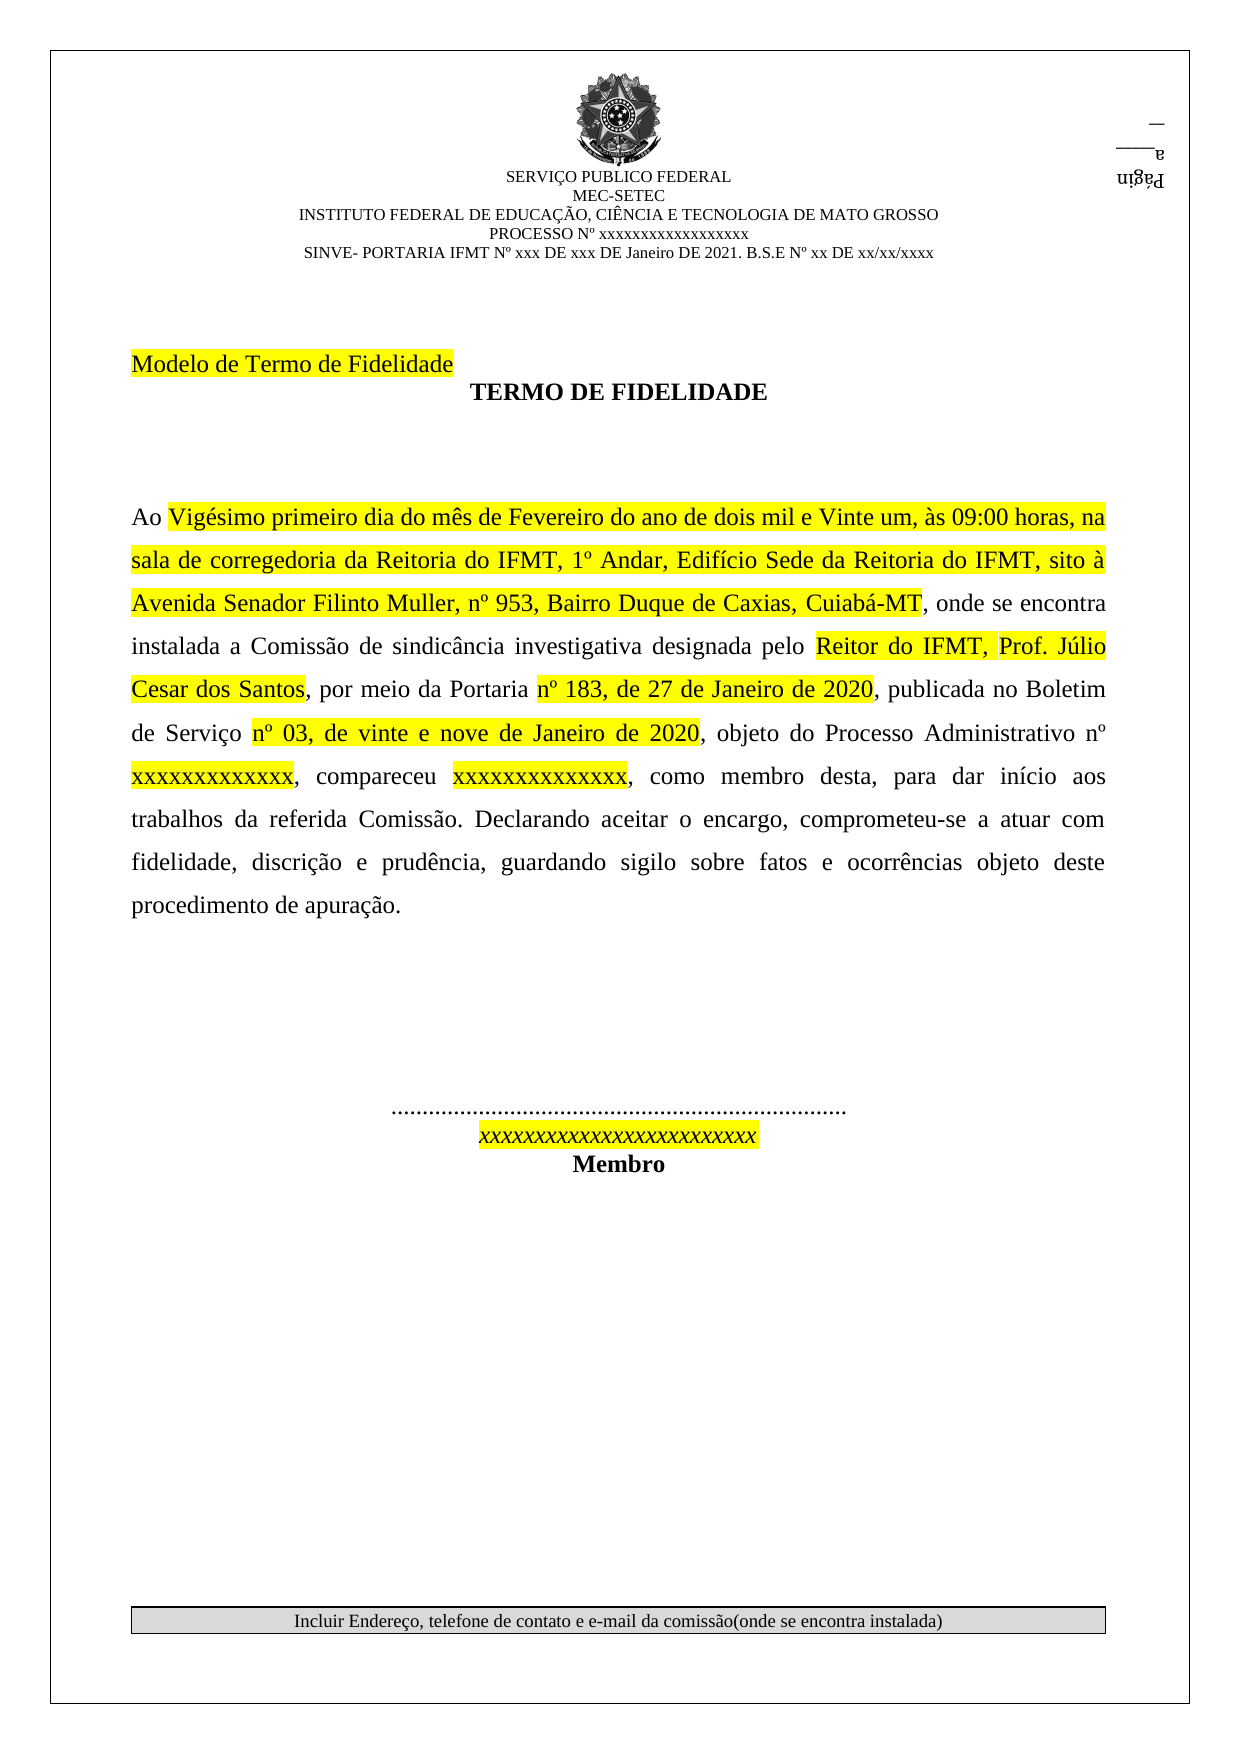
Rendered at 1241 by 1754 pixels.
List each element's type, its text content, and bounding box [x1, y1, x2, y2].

text ......................................................................... [131, 1091, 1106, 1120]
text xxxxxxxxxxxxxxxxxxxxxxxxx [131, 1120, 1106, 1149]
text TERMO DE FIDELIDADE [131, 377, 1106, 406]
text Modelo de Termo de Fidelidade [131, 349, 1106, 377]
text Membro [131, 1149, 1106, 1178]
text Ao Vigésimo primeiro dia do mês de Fevereiro do ano de dois mil e Vinte um, às 09:00 horas, na sala de corregedoria da Reitoria do IFMT, 1º Andar, Edifício Sede da Reitoria do IFMT, sito à Avenida Senador Filinto Muller, nº 953, Bairro Duque de Caxias, Cuiabá-MT, onde se encontra instalada a Comissão de sindicância investigativa designada pelo Reitor do IFMT, Prof. Júlio Cesar dos Santos, por meio da Portaria nº 183, de 27 de Janeiro de 2020, publicada no Boletim de Serviço nº 03, de vinte e nove de Janeiro de 2020, objeto do Processo Administrativo nº xxxxxxxxxxxxx, compareceu xxxxxxxxxxxxxx, como membro desta, para dar início aos trabalhos da referida Comissão. Declarando aceitar o encargo, comprometeu-se a atuar com fidelidade, discrição e prudência, guardando sigilo sobre fatos e ocorrências objeto deste procedimento de apuração. [131, 502, 1106, 919]
